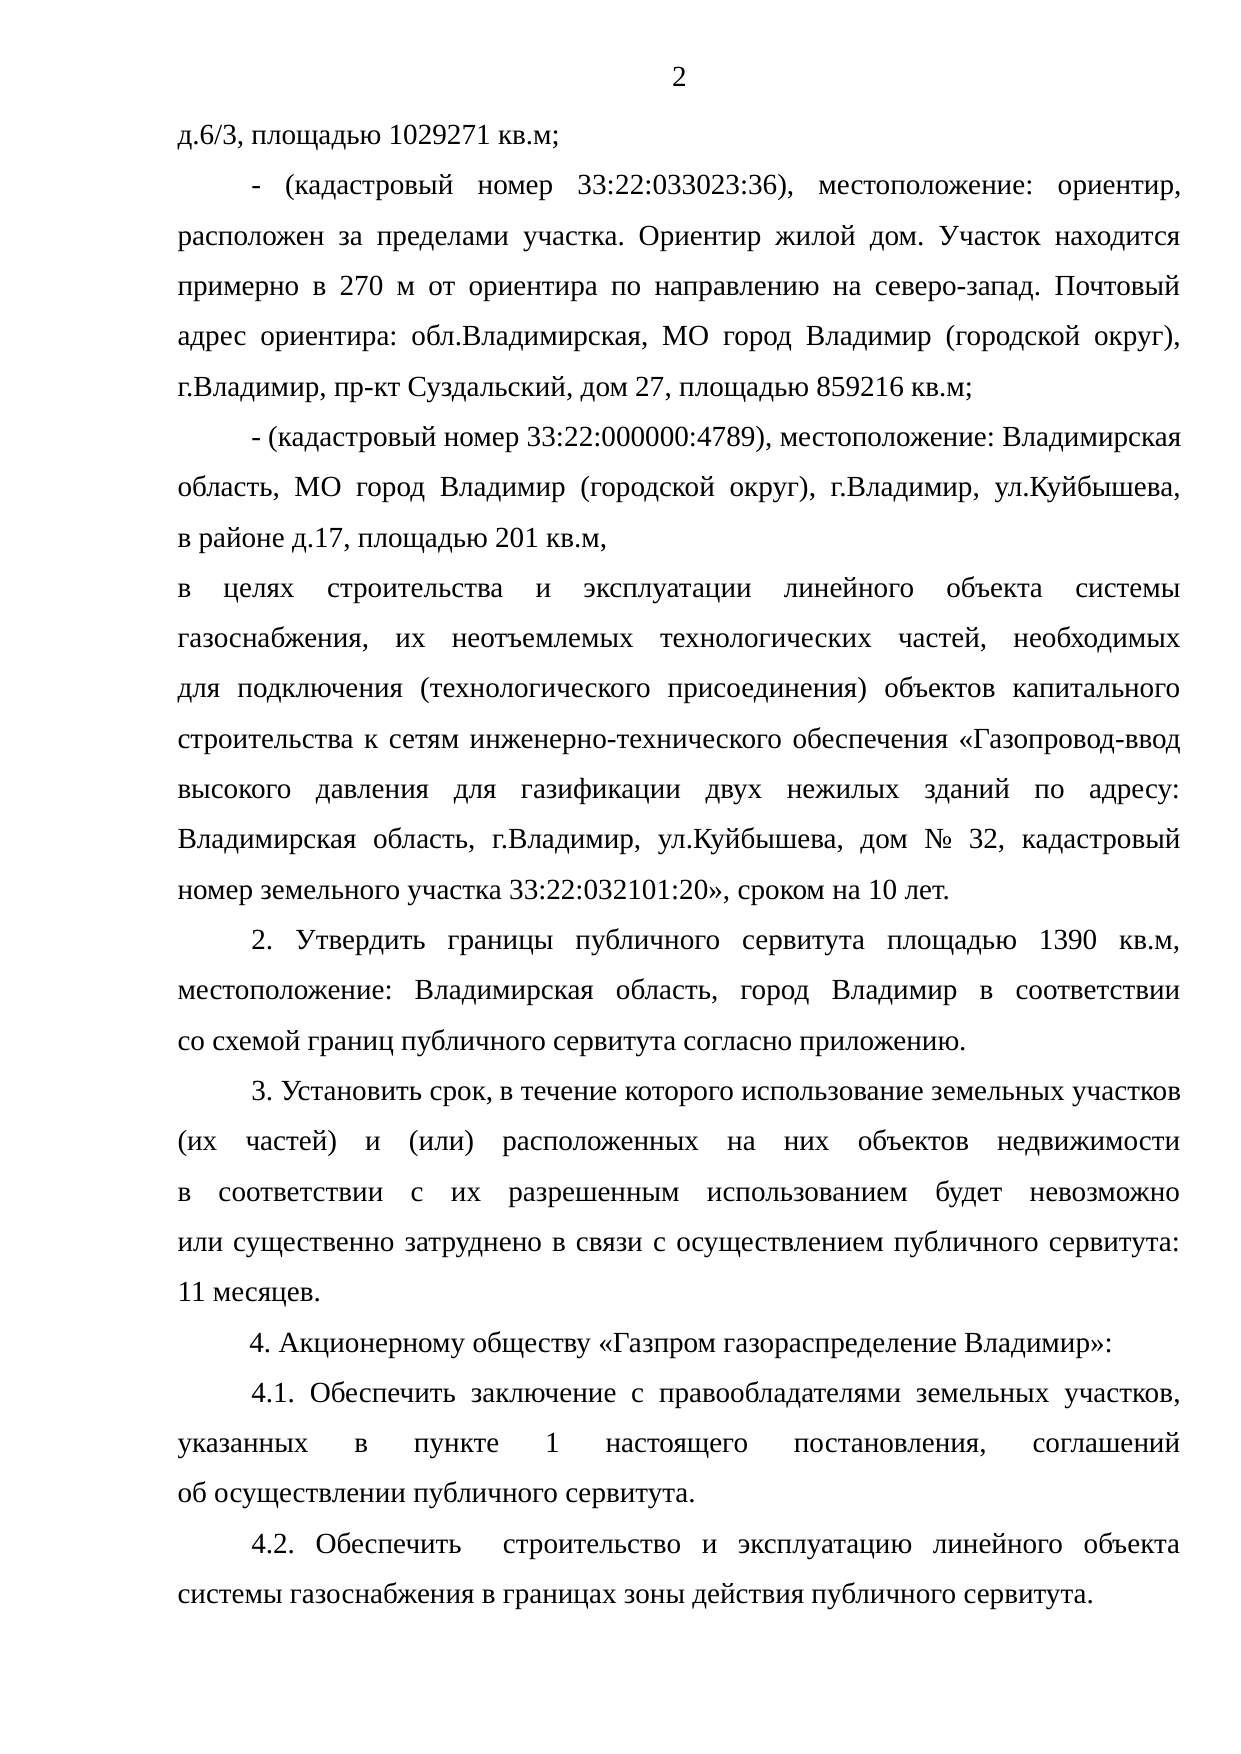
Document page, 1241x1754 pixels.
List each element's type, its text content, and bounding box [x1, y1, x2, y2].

text 2. Утвердить границы публичного сервитута площадью 1390 кв.м, местоположение: Владимирская область, город Владимир в соответствии со схемой границ публичного сервитута согласно приложению. [177, 922, 1181, 1056]
text д.6/3, площадью 1029271 кв.м; [177, 117, 1181, 151]
text 3. Установить срок, в течение которого использование земельных участков (их частей) и (или) расположенных на них объектов недвижимости в соответствии с их разрешенным использованием будет невозможно или существенно затруднено в связи с осуществлением публичного сервитута: 11 месяцев. [177, 1073, 1181, 1308]
text - (кадастровый номер 33:22:000000:4789), местоположение: Владимирская область, МО город Владимир (городской округ), г.Владимир, ул.Куйбышева, в районе д.17, площадью 201 кв.м, [177, 419, 1181, 553]
text - (кадастровый номер 33:22:033023:36), местоположение: ориентир, расположен за пределами участка. Ориентир жилой дом. Участок находится примерно в 270 м от ориентира по направлению на северо-запад. Почтовый адрес ориентира: обл.Владимирская, МО город Владимир (городской округ), г.Владимир, пр-кт Суздальский, дом 27, площадью 859216 кв.м; [177, 167, 1181, 402]
text 4.1. Обеспечить заключение с правообладателями земельных участков, указанных в пункте 1 настоящего постановления, соглашений об осуществлении публичного сервитута. [177, 1375, 1181, 1509]
text в целях строительства и эксплуатации линейного объекта системы газоснабжения, их неотъемлемых технологических частей, необходимых для подключения (технологического присоединения) объектов капитального строительства к сетям инженерно-технического обеспечения «Газопровод-ввод высокого давления для газификации двух нежилых зданий по адресу: Владимирская область, г.Владимир, ул.Куйбышева, дом № 32, кадастровый номер земельного участка 33:22:032101:20», сроком на 10 лет. [177, 570, 1181, 905]
text 4. Акционерному обществу «Газпром газораспределение Владимир»: [177, 1325, 1181, 1358]
text 4.2. Обеспечить строительство и эксплуатацию линейного объекта системы газоснабжения в границах зоны действия публичного сервитута. [177, 1526, 1181, 1610]
